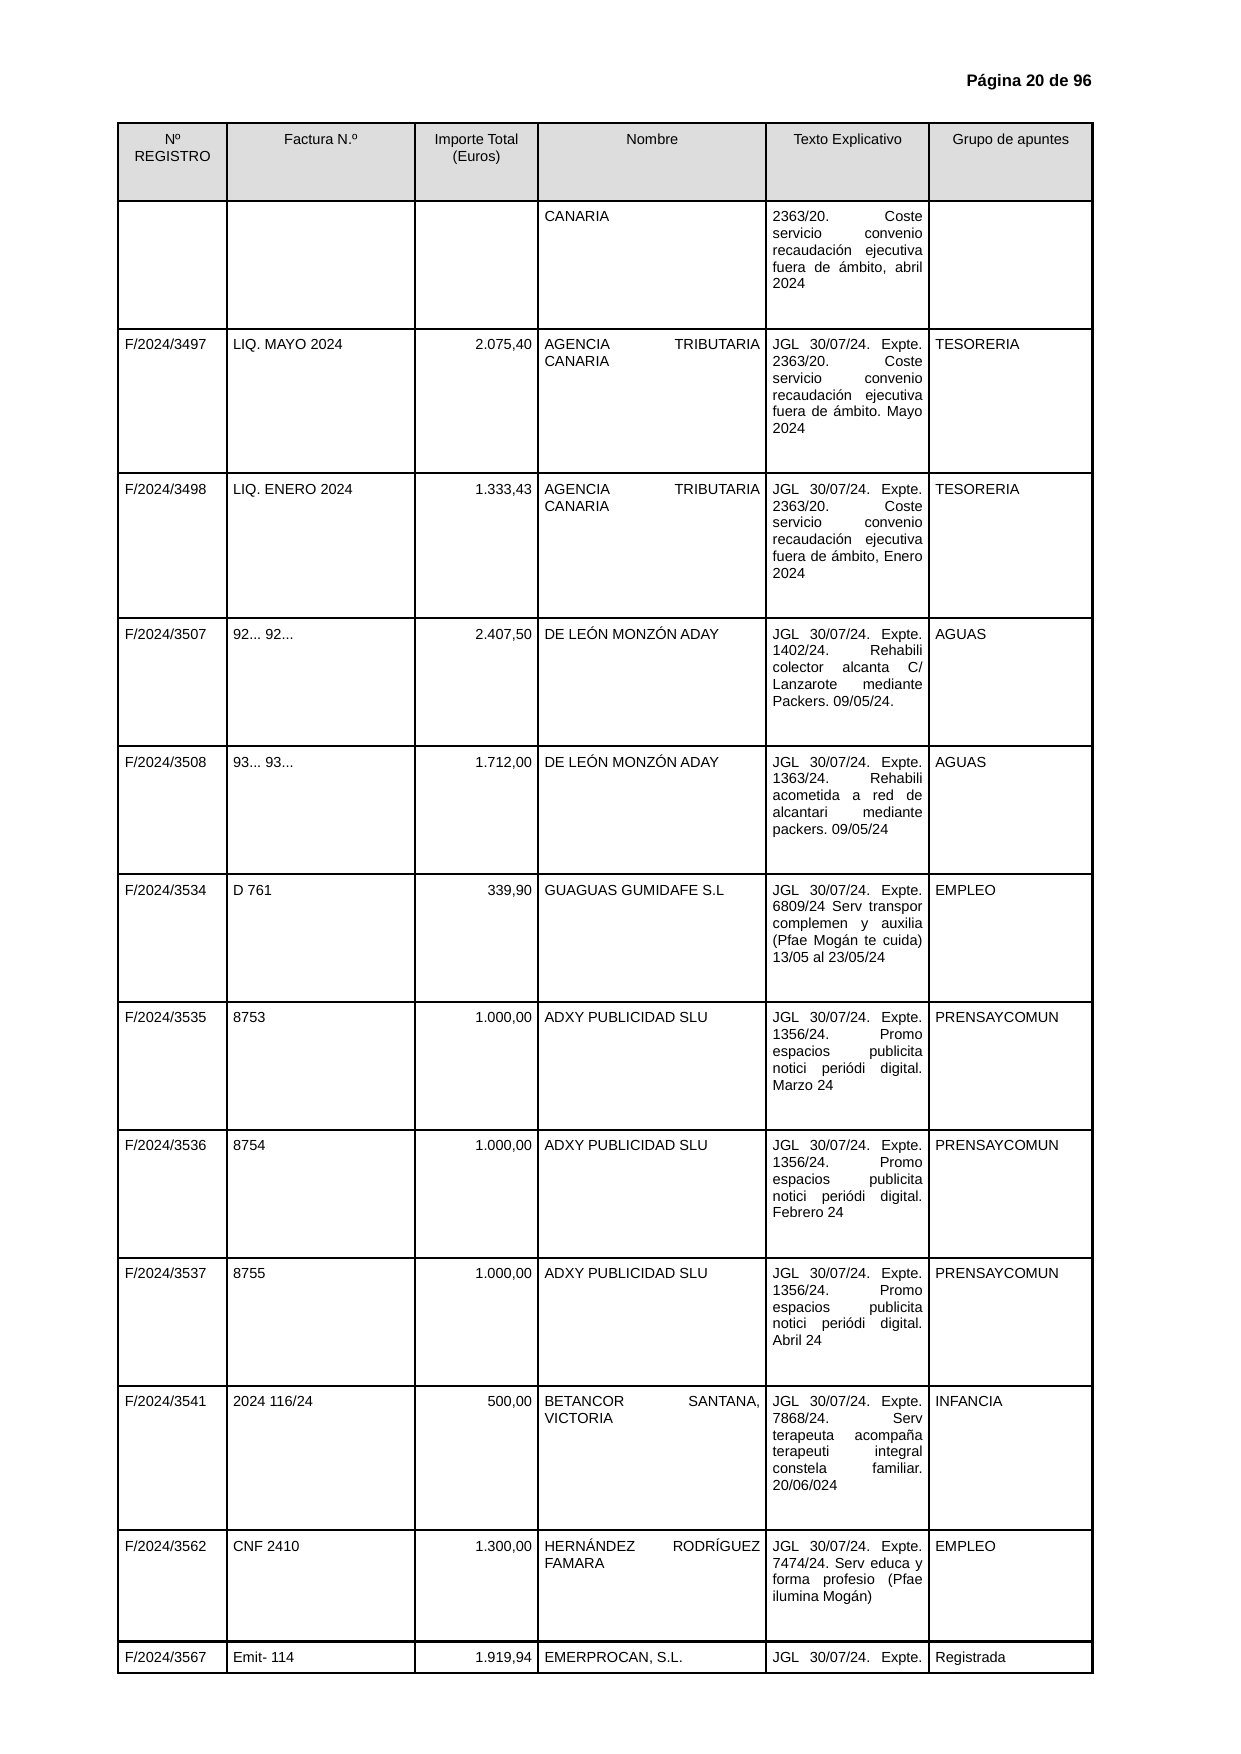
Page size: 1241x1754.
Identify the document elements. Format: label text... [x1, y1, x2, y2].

table_cell TESORERIA [930, 330, 1091, 472]
table_cell JGL 30/07/24. Expte. [767, 1643, 928, 1672]
table_cell AGENCIA TRIBUTARIA CANARIA [539, 330, 765, 472]
table_cell JGL 30/07/24. Expte. 1356/24. Promo espacios publicita notici periódi digital. Abril 24 [767, 1259, 928, 1384]
table_cell F/2024/3537 [119, 1259, 226, 1384]
table_cell JGL 30/07/24. Expte. 1402/24. Rehabili colector alcanta C/ Lanzarote mediante Packers. 09/05/24. [767, 619, 928, 745]
table_cell 1.000,00 [416, 1131, 537, 1257]
table_cell JGL 30/07/24. Expte. 7868/24. Serv terapeuta acompaña terapeuti integral constela familiar. 20/06/024 [767, 1387, 928, 1529]
table_cell JGL 30/07/24. Expte. 1363/24. Rehabili acometida a red de alcantari mediante packers. 09/05/24 [767, 747, 928, 873]
table_cell JGL 30/07/24. Expte. 2363/20. Coste servicio convenio recaudación ejecutiva fuera de ámbito. Mayo 2024 [767, 330, 928, 472]
table_cell F/2024/3534 [119, 875, 226, 1001]
table_cell F/2024/3508 [119, 747, 226, 873]
table_cell 8755 [228, 1259, 414, 1384]
table_cell 93... 93... [228, 747, 414, 873]
table_cell JGL 30/07/24. Expte. 2363/20. Coste servicio convenio recaudación ejecutiva fuera de ámbito, Enero 2024 [767, 474, 928, 617]
table_cell 1.333,43 [416, 474, 537, 617]
table_cell AGENCIA TRIBUTARIA CANARIA [539, 474, 765, 617]
table_cell [119, 202, 226, 328]
table_cell F/2024/3507 [119, 619, 226, 745]
table_cell D 761 [228, 875, 414, 1001]
table_header Nombre [539, 124, 765, 200]
table_cell EMERPROCAN, S.L. [539, 1643, 765, 1672]
table_cell LIQ. ENERO 2024 [228, 474, 414, 617]
table_cell [416, 202, 537, 328]
table_cell AGUAS [930, 747, 1091, 873]
table_cell 1.712,00 [416, 747, 537, 873]
table_cell 8754 [228, 1131, 414, 1257]
table_cell CANARIA [539, 202, 765, 328]
table_header Importe Total (Euros) [416, 124, 537, 200]
table_cell JGL 30/07/24. Expte. 1356/24. Promo espacios publicita notici periódi digital. Marzo 24 [767, 1003, 928, 1129]
table_cell F/2024/3497 [119, 330, 226, 472]
table_cell ADXY PUBLICIDAD SLU [539, 1259, 765, 1384]
table_cell 2.407,50 [416, 619, 537, 745]
table_cell 2.075,40 [416, 330, 537, 472]
table_header Nº REGISTRO [119, 124, 226, 200]
table_cell CNF 2410 [228, 1531, 414, 1640]
table_cell F/2024/3541 [119, 1387, 226, 1529]
table_cell 2024 116/24 [228, 1387, 414, 1529]
table_cell JGL 30/07/24. Expte. 6809/24 Serv transpor complemen y auxilia (Pfae Mogán te cuida) 13/05 al 23/05/24 [767, 875, 928, 1001]
table_cell GUAGUAS GUMIDAFE S.L [539, 875, 765, 1001]
table_cell 339,90 [416, 875, 537, 1001]
table_cell PRENSAYCOMUN [930, 1131, 1091, 1257]
table_header Factura N.º [228, 124, 414, 200]
table_cell 2363/20. Coste servicio convenio recaudación ejecutiva fuera de ámbito, abril 2024 [767, 202, 928, 328]
table_cell 1.000,00 [416, 1003, 537, 1129]
table_cell F/2024/3536 [119, 1131, 226, 1257]
table_cell EMPLEO [930, 1531, 1091, 1640]
table_cell [228, 202, 414, 328]
table_cell ADXY PUBLICIDAD SLU [539, 1131, 765, 1257]
table_cell 1.919,94 [416, 1643, 537, 1672]
table_cell JGL 30/07/24. Expte. 1356/24. Promo espacios publicita notici periódi digital. Febrero 24 [767, 1131, 928, 1257]
table_cell AGUAS [930, 619, 1091, 745]
table_header Texto Explicativo [767, 124, 928, 200]
table_cell F/2024/3498 [119, 474, 226, 617]
table_cell Emit- 114 [228, 1643, 414, 1672]
table_header Grupo de apuntes [930, 124, 1091, 200]
table_cell 92... 92... [228, 619, 414, 745]
table_cell F/2024/3562 [119, 1531, 226, 1640]
table_cell 1.000,00 [416, 1259, 537, 1384]
table_cell [930, 202, 1091, 328]
table_cell PRENSAYCOMUN [930, 1003, 1091, 1129]
table_cell INFANCIA [930, 1387, 1091, 1529]
table_cell HERNÁNDEZ RODRÍGUEZ FAMARA [539, 1531, 765, 1640]
table_cell 1.300,00 [416, 1531, 537, 1640]
table_cell EMPLEO [930, 875, 1091, 1001]
table_cell F/2024/3567 [119, 1643, 226, 1672]
table_cell LIQ. MAYO 2024 [228, 330, 414, 472]
table_cell PRENSAYCOMUN [930, 1259, 1091, 1384]
table_cell ADXY PUBLICIDAD SLU [539, 1003, 765, 1129]
table_cell F/2024/3535 [119, 1003, 226, 1129]
table_cell DE LEÓN MONZÓN ADAY [539, 747, 765, 873]
table_cell Registrada [930, 1643, 1091, 1672]
table_cell BETANCOR SANTANA, VICTORIA [539, 1387, 765, 1529]
table_cell DE LEÓN MONZÓN ADAY [539, 619, 765, 745]
table_cell 500,00 [416, 1387, 537, 1529]
table_cell JGL 30/07/24. Expte. 7474/24. Serv educa y forma profesio (Pfae ilumina Mogán) [767, 1531, 928, 1640]
table_cell 8753 [228, 1003, 414, 1129]
table_cell TESORERIA [930, 474, 1091, 617]
